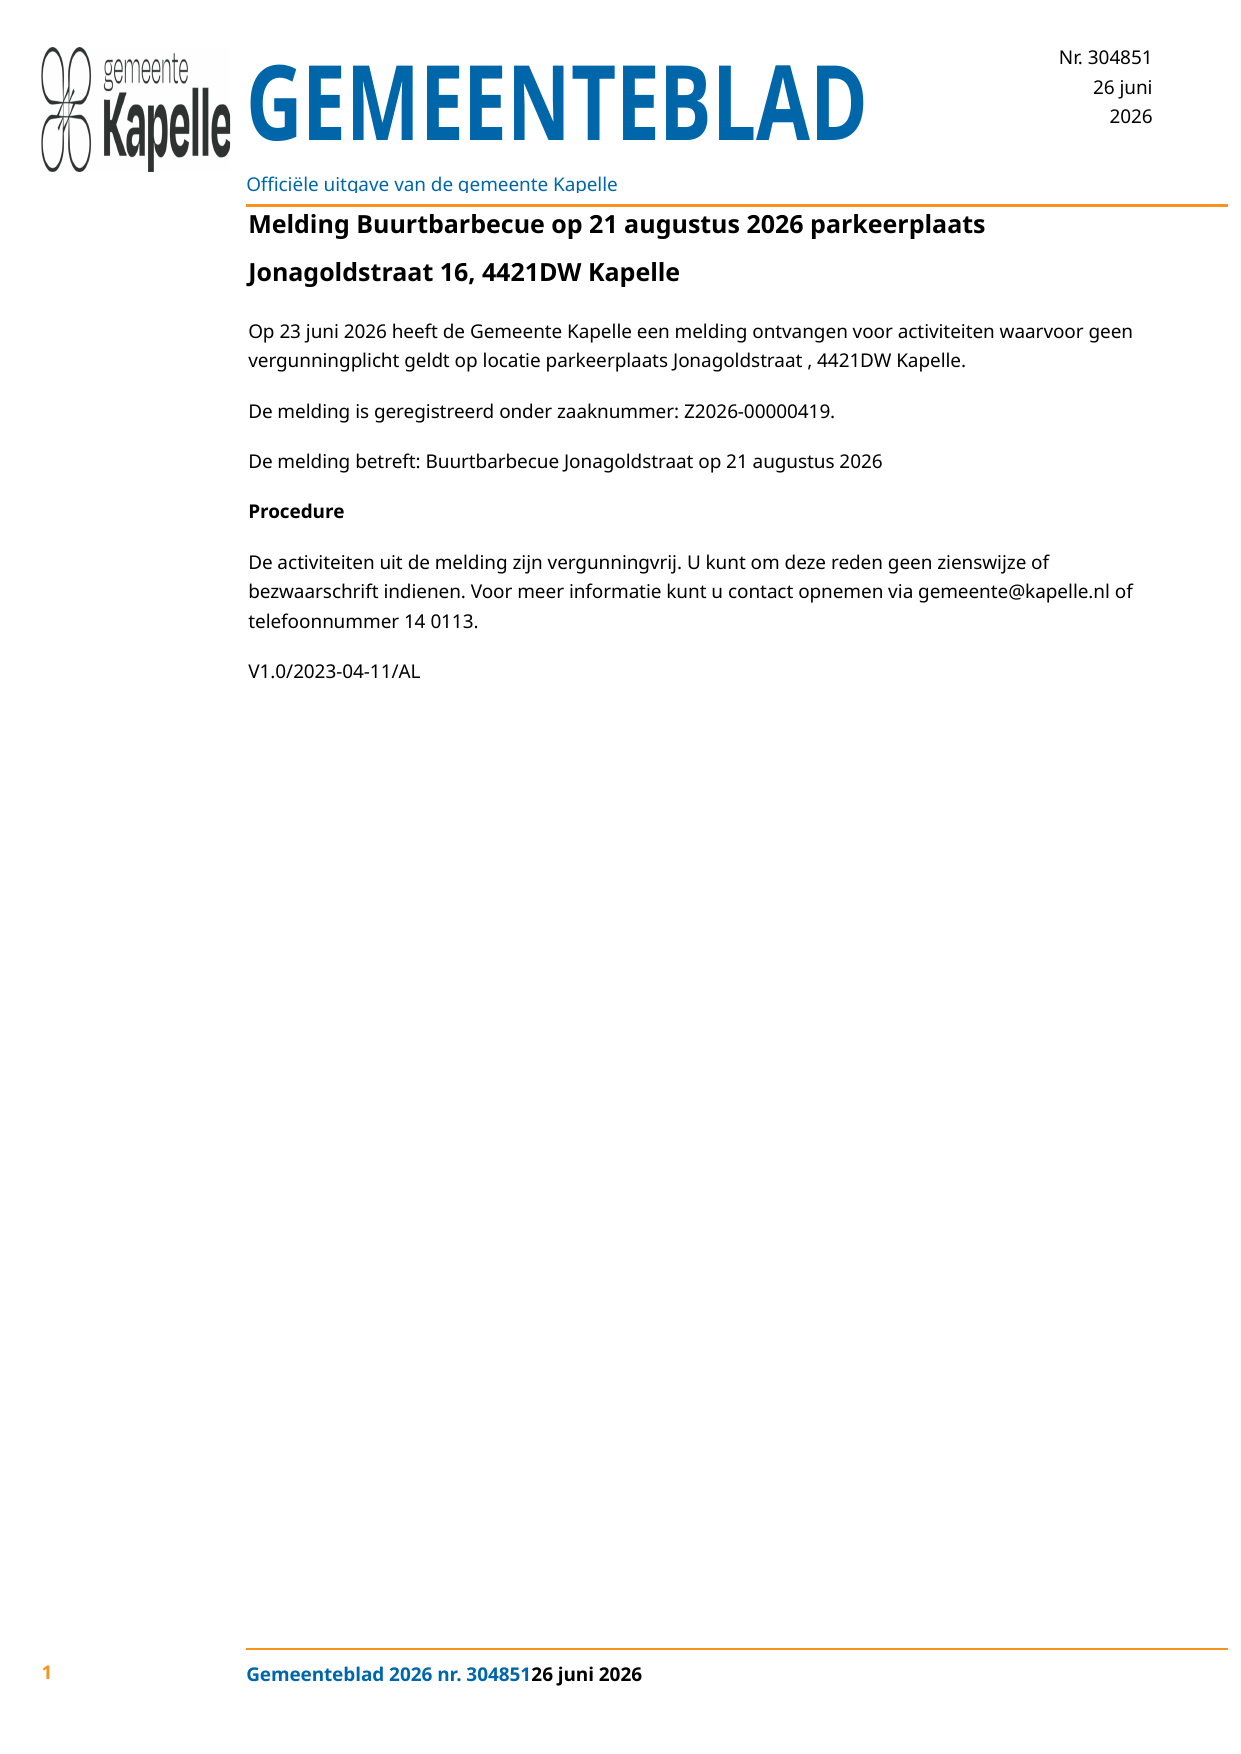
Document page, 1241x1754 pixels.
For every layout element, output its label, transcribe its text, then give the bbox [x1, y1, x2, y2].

text Op 23 juni 2026 heeft de Gemeente Kapelle een melding ontvangen voor activiteiten waarvoor geen vergunningplicht geldt op locatie parkeerplaats Jonagoldstraat , 4421DW Kapelle. [248, 318, 1152, 373]
picture [41, 47, 231, 172]
text De activiteiten uit de melding zijn vergunningvrij. U kunt om deze reden geen zienswijze of bezwaarschrift indienen. Voor meer informatie kunt u contact opnemen via gemeente@kapelle.nl of telefoonnummer 14 0113. [248, 549, 1152, 634]
text Melding Buurtbarbecue op 21 augustus 2026 parkeerplaats Jonagoldstraat 16, 4421DW Kapelle [248, 207, 1152, 288]
text Procedure [248, 499, 1152, 524]
text V1.0/2023-04-11/AL [248, 659, 1152, 684]
text De melding is geregistreerd onder zaaknummer: Z2026-00000419. [248, 398, 1152, 424]
text De melding betreft: Buurtbarbecue Jonagoldstraat op 21 augustus 2026 [248, 448, 1152, 474]
